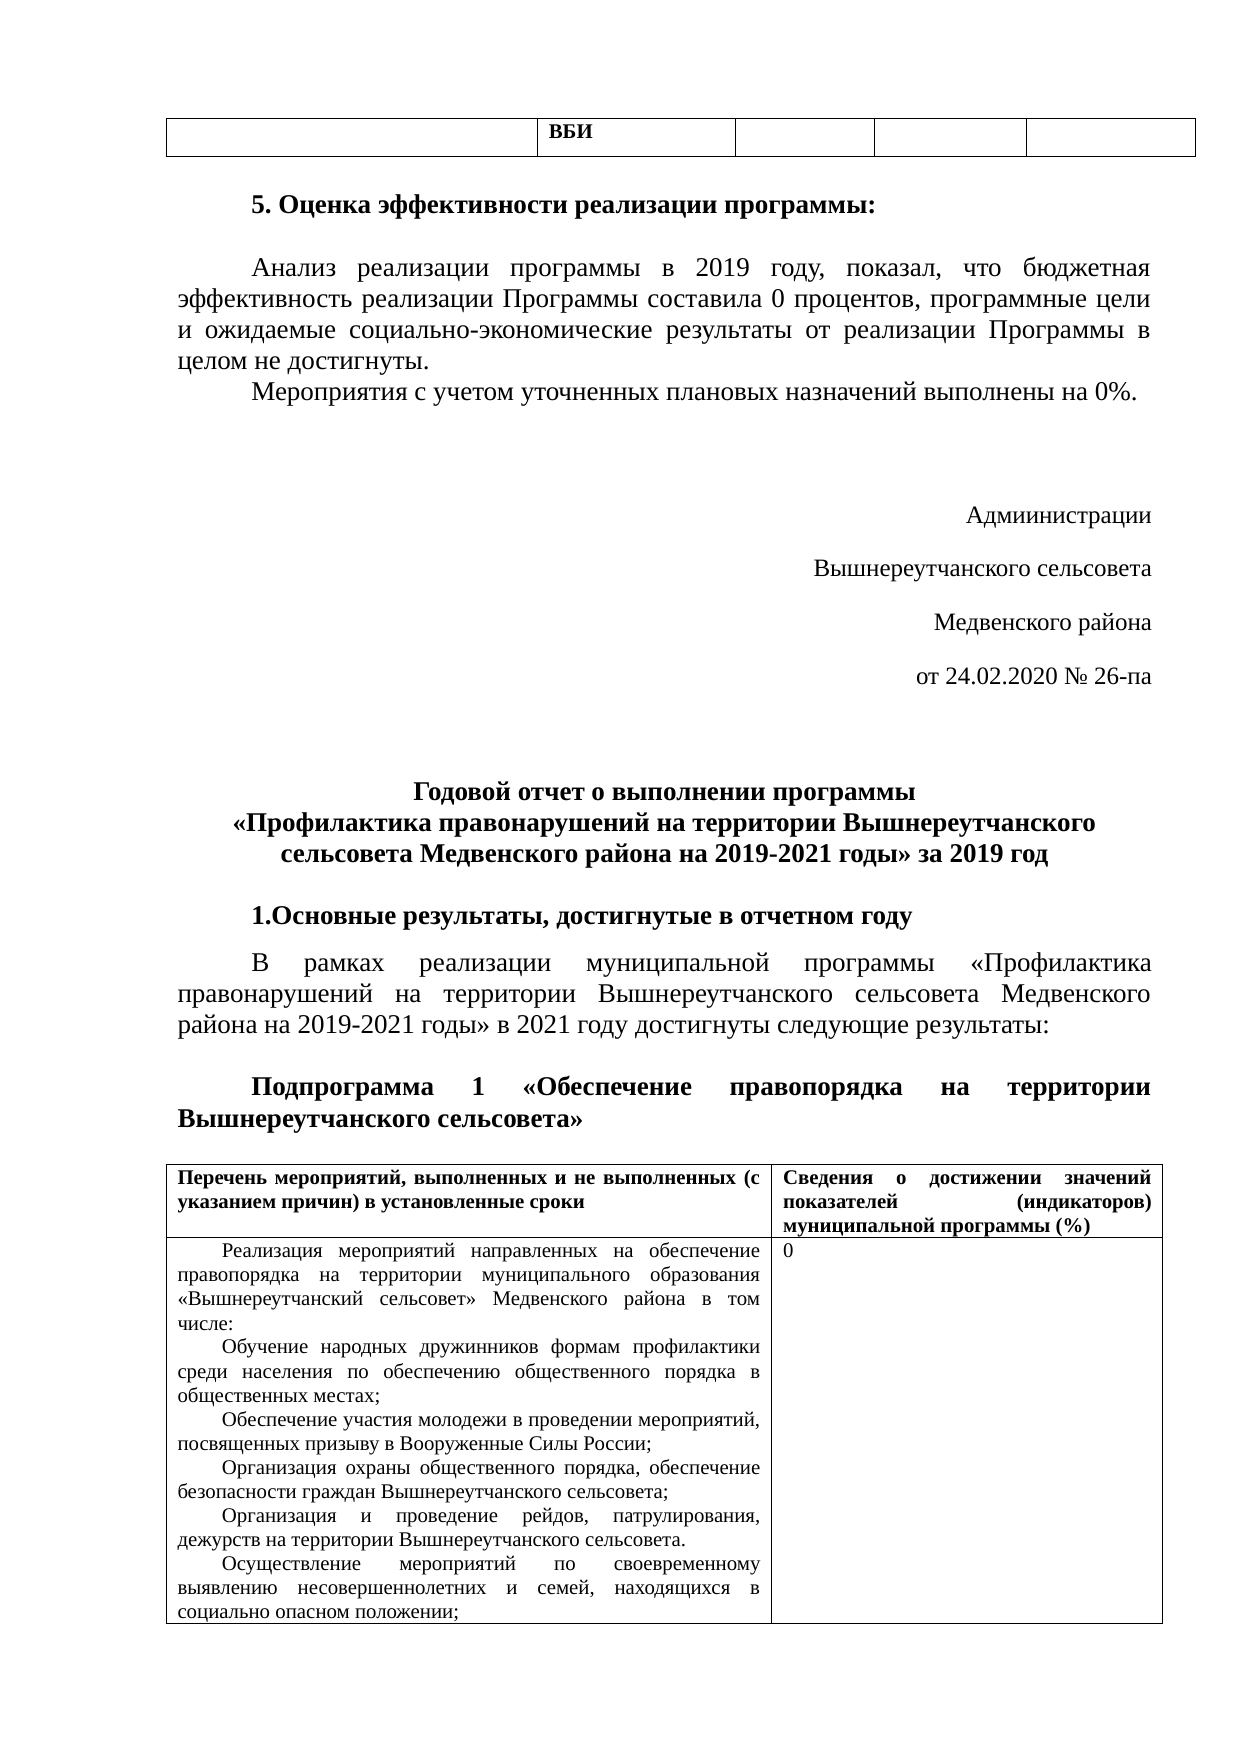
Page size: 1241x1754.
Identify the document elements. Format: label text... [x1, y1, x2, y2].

text Адмиинистрации [177, 500, 1152, 528]
text Мероприятия с учетом уточненных плановых назначений выполнены на 0%. [177, 375, 1152, 406]
table_cell Реализация мероприятий направленных на обеспечение правопорядка на территории муниципального образования «Вышнереутчанский сельсовет» Медвенского района в том числе: Обучение народных дружинников формам профилактики среди населения по обеспечению общественного порядка в общественных местах; Обеспечение участия молодежи в проведении мероприятий, посвященных призыву в Вооруженные Силы России; Организация охраны общественного порядка, обеспечение безопасности граждан Вышнереутчанского сельсовета; Организация и проведение рейдов, патрулирования, дежурств на территории Вышнереутчанского сельсовета. Осуществление мероприятий по своевременному выявлению несовершеннолетних и семей, находящихся в социально опасном положении; [167, 1238, 771, 1623]
title Медвенского района [177, 607, 1152, 636]
text 1.Основные результаты, достигнутые в отчетном году [177, 899, 1152, 930]
table_cell [167, 119, 537, 156]
title Вышнереутчанского сельсовета [177, 553, 1152, 582]
table_header Перечень мероприятий, выполненных и не выполненных (с указанием причин) в установленные сроки [167, 1165, 771, 1237]
table_cell [1027, 119, 1195, 156]
table_cell [736, 119, 874, 156]
text Годовой отчет о выполнении программы [177, 775, 1152, 806]
text 5. Оценка эффективности реализации программы: [177, 188, 1152, 219]
text «Профилактика правонарушений на территории Вышнереутчанского сельсовета Медвенского района на 2019-2021 годы» за 2019 год [177, 806, 1152, 868]
table_cell ВБИ [538, 119, 735, 156]
table_cell [875, 119, 1026, 156]
table_header Сведения о достижении значений показателей (индикаторов) муниципальной программы (%) [772, 1165, 1162, 1237]
text В рамках реализации муниципальной программы «Профилактика правонарушений на территории Вышнереутчанского сельсовета Медвенского района на 2019-2021 годы» в 2021 году достигнуты следующие результаты: [177, 946, 1152, 1039]
text Подпрограмма 1 «Обеспечение правопорядка на территории Вышнереутчанского сельсовета» [177, 1071, 1152, 1133]
title от 24.02.2020 № 26-па [177, 661, 1152, 690]
text Анализ реализации программы в 2019 году, показал, что бюджетная эффективность реализации Программы составила 0 процентов, программные цели и ожидаемые социально-экономические результаты от реализации Программы в целом не достигнуты. [177, 251, 1152, 375]
table_cell 0 [772, 1238, 1162, 1623]
